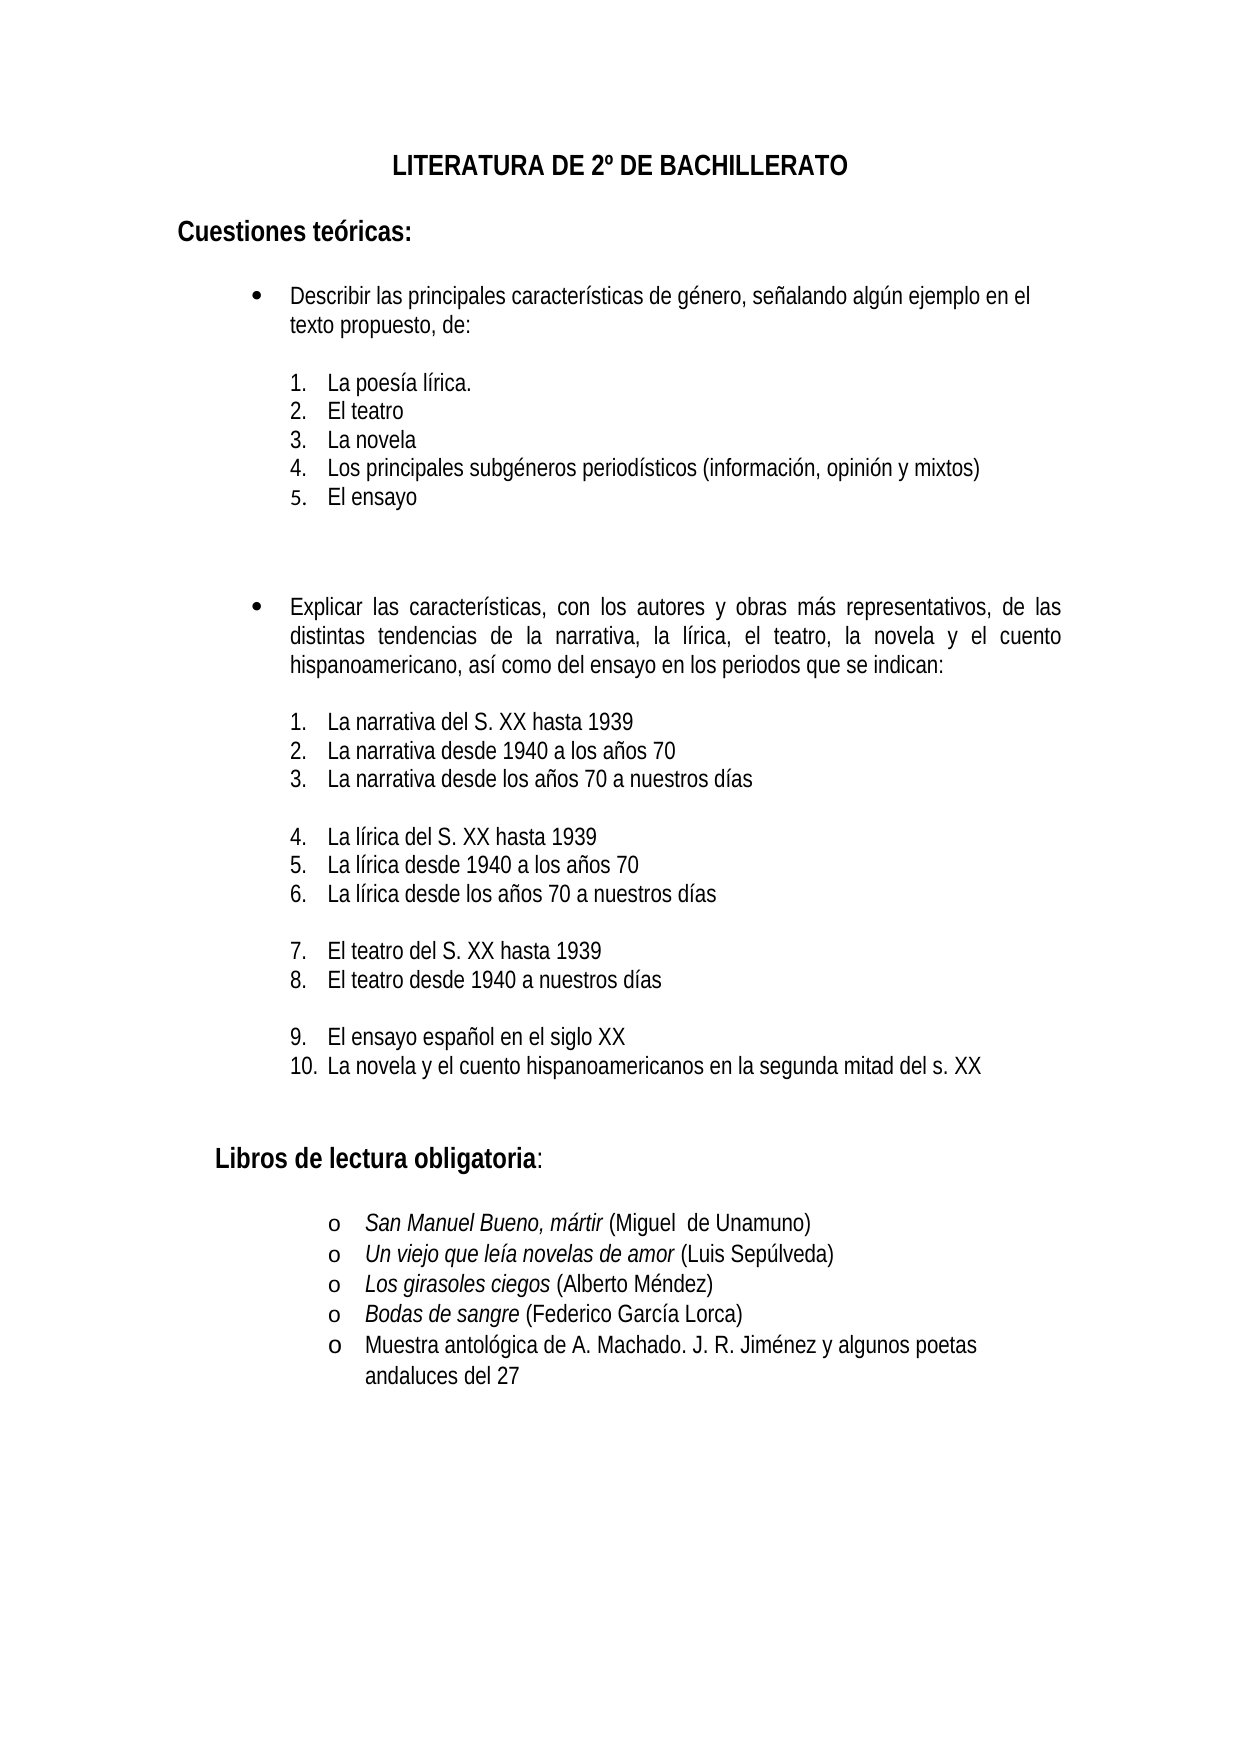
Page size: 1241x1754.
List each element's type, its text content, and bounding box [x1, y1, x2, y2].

list La lírica desde los años 70 a nuestros días [290, 879, 1063, 908]
list La poesía lírica. [290, 367, 1063, 396]
list Muestra antológica de A. Machado. J. R. Jiménez y algunos poetas andaluces del 27 [327, 1330, 1063, 1389]
list El teatro del S. XX hasta 1939 [290, 936, 1063, 965]
list El ensayo [290, 482, 1063, 511]
list La novela y el cuento hispanoamericanos en la segunda mitad del s. XX [290, 1051, 1063, 1079]
list La narrativa desde 1940 a los años 70 [290, 736, 1063, 764]
list La narrativa del S. XX hasta 1939 [290, 707, 1063, 736]
list Un viejo que leía novelas de amor (Luis Sepúlveda) [327, 1239, 1063, 1269]
list Los girasoles ciegos (Alberto Méndez) [327, 1269, 1063, 1299]
list Los principales subgéneros periodísticos (información, opinión y mixtos) [290, 453, 1063, 482]
list El teatro desde 1940 a nuestros días [290, 965, 1063, 993]
list El teatro [290, 396, 1063, 425]
list Describir las principales características de género, señalando algún ejemplo en el texto propuesto, de: [252, 281, 1063, 339]
list La novela [290, 425, 1063, 453]
list La lírica del S. XX hasta 1939 [290, 822, 1063, 850]
list El ensayo español en el siglo XX [290, 1022, 1063, 1051]
list San Manuel Bueno, mártir (Miguel de Unamuno) [327, 1208, 1063, 1239]
list Bodas de sangre (Federico García Lorca) [327, 1299, 1063, 1330]
text Cuestiones teóricas: [177, 214, 1063, 248]
list Libros de lectura obligatoria: [215, 1142, 1063, 1175]
list Explicar las características, con los autores y obras más representativos, de las distintas tendencias de la narrativa, la lírica, el teatro, la novela y el cuento hispanoamericano, así como del ensayo en los periodos que se indican: [252, 592, 1063, 678]
list La lírica desde 1940 a los años 70 [290, 850, 1063, 879]
text LITERATURA DE 2º DE BACHILLERATO [177, 148, 1063, 181]
list La narrativa desde los años 70 a nuestros días [290, 764, 1063, 793]
